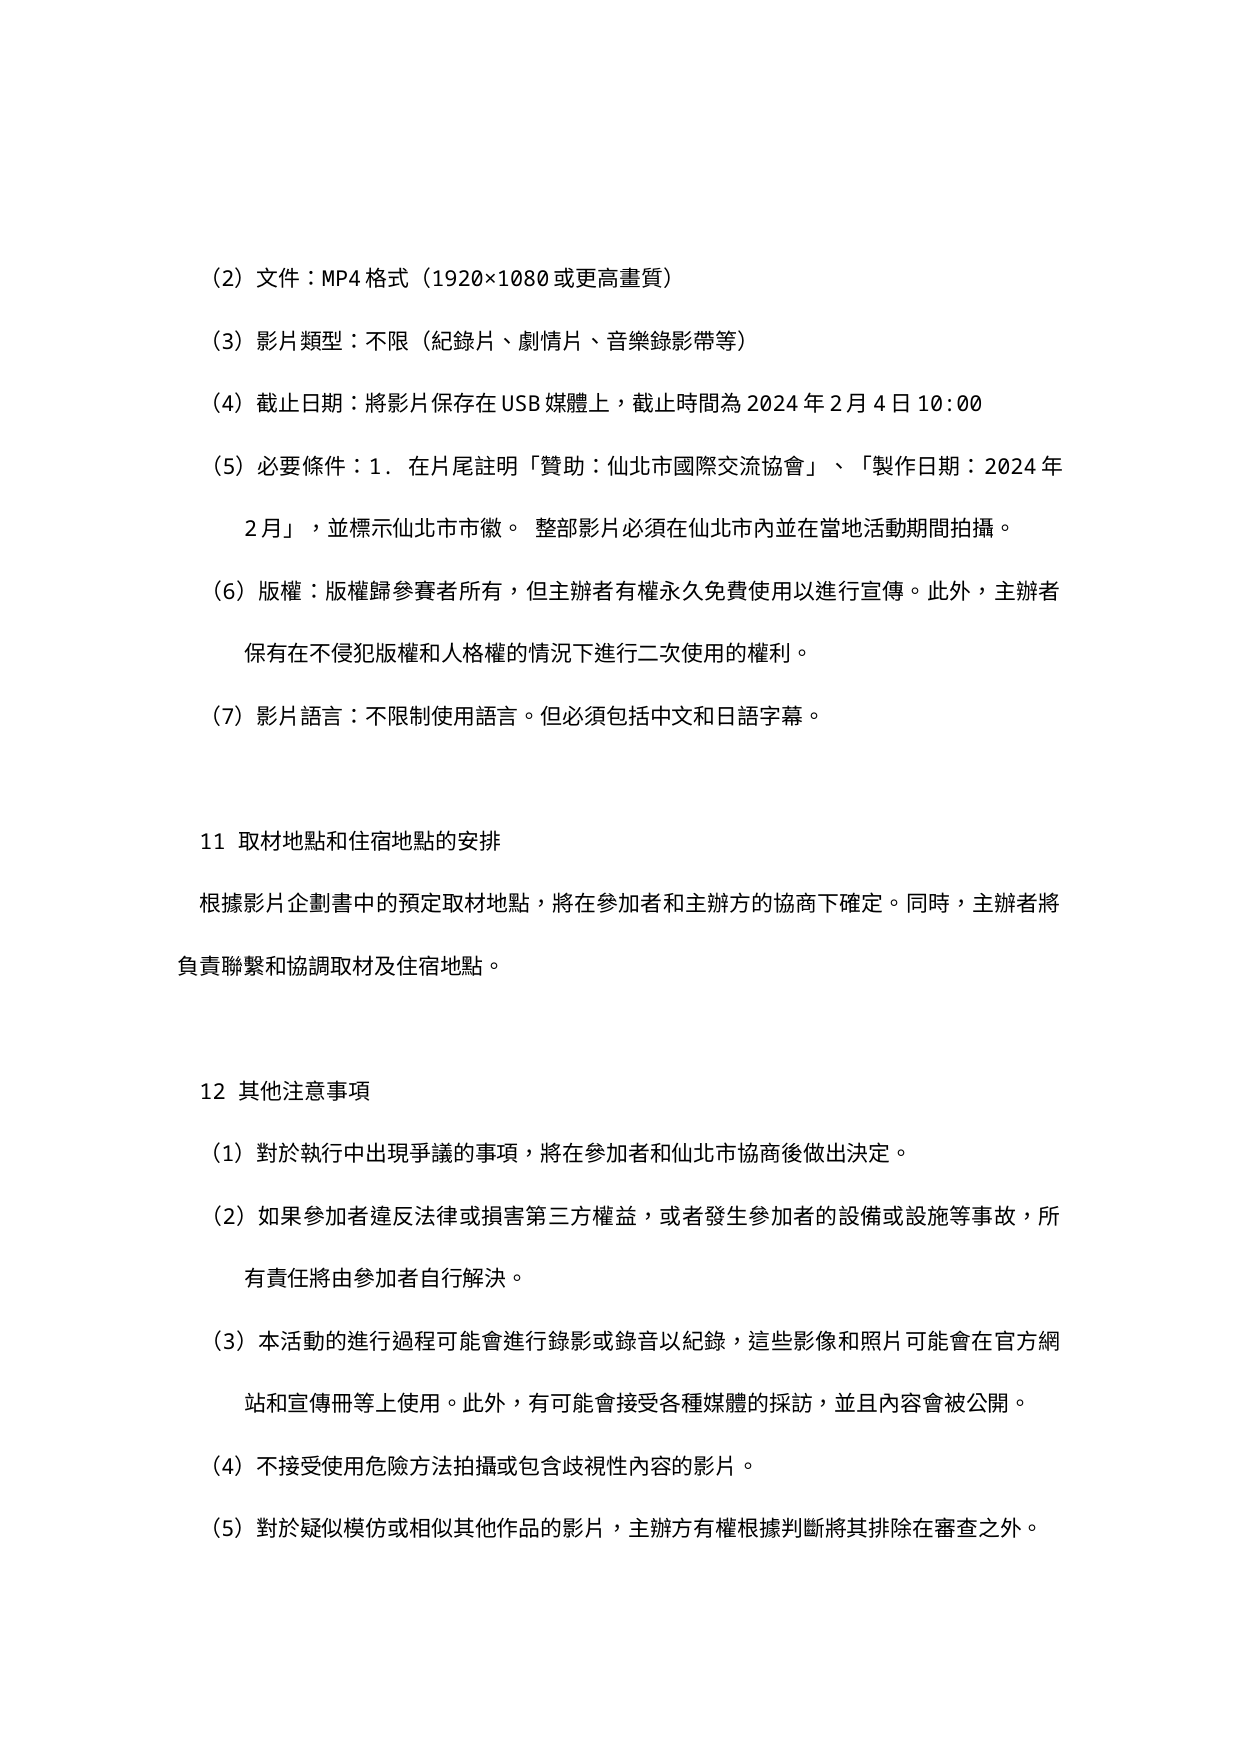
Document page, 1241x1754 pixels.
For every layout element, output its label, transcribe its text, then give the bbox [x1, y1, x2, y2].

text 11 取材地點和住宿地點的安排 [177, 798, 1063, 861]
text 根據影片企劃書中的預定取材地點，將在參加者和主辦方的協商下確定。同時，主辦者將負責聯繫和協調取材及住宿地點。 [177, 861, 1063, 986]
text （2）如果參加者違反法律或損害第三方權益，或者發生參加者的設備或設施等事故，所有責任將由參加者自行解決。 [200, 1173, 1063, 1298]
text （7）影片語言：不限制使用語言。但必須包括中文和日語字幕。 [177, 673, 1063, 736]
text 12 其他注意事項 [177, 1048, 1063, 1111]
text （5）對於疑似模仿或相似其他作品的影片，主辦方有權根據判斷將其排除在審查之外。 [177, 1486, 1063, 1548]
text （2）文件：MP4格式（1920×1080或更高畫質） [177, 236, 1063, 298]
text （4）截止日期：將影片保存在USB媒體上，截止時間為2024年2月4日10:00 [177, 361, 1063, 423]
text （3）影片類型：不限（紀錄片、劇情片、音樂錄影帶等） [177, 298, 1063, 361]
text （1）對於執行中出現爭議的事項，將在參加者和仙北市協商後做出決定。 [177, 1111, 1063, 1173]
text （6）版權：版權歸參賽者所有，但主辦者有權永久免費使用以進行宣傳。此外，主辦者保有在不侵犯版權和人格權的情況下進行二次使用的權利。 [200, 548, 1063, 673]
text （3）本活動的進行過程可能會進行錄影或錄音以紀錄，這些影像和照片可能會在官方網站和宣傳冊等上使用。此外，有可能會接受各種媒體的採訪，並且內容會被公開。 [200, 1298, 1063, 1423]
text （5）必要條件：1. 在片尾註明「贊助：仙北市國際交流協會」、「製作日期：2024年2月」，並標示仙北市市徽。 整部影片必須在仙北市內並在當地活動期間拍攝。 [200, 423, 1063, 548]
text （4）不接受使用危險方法拍攝或包含歧視性內容的影片。 [177, 1423, 1063, 1486]
